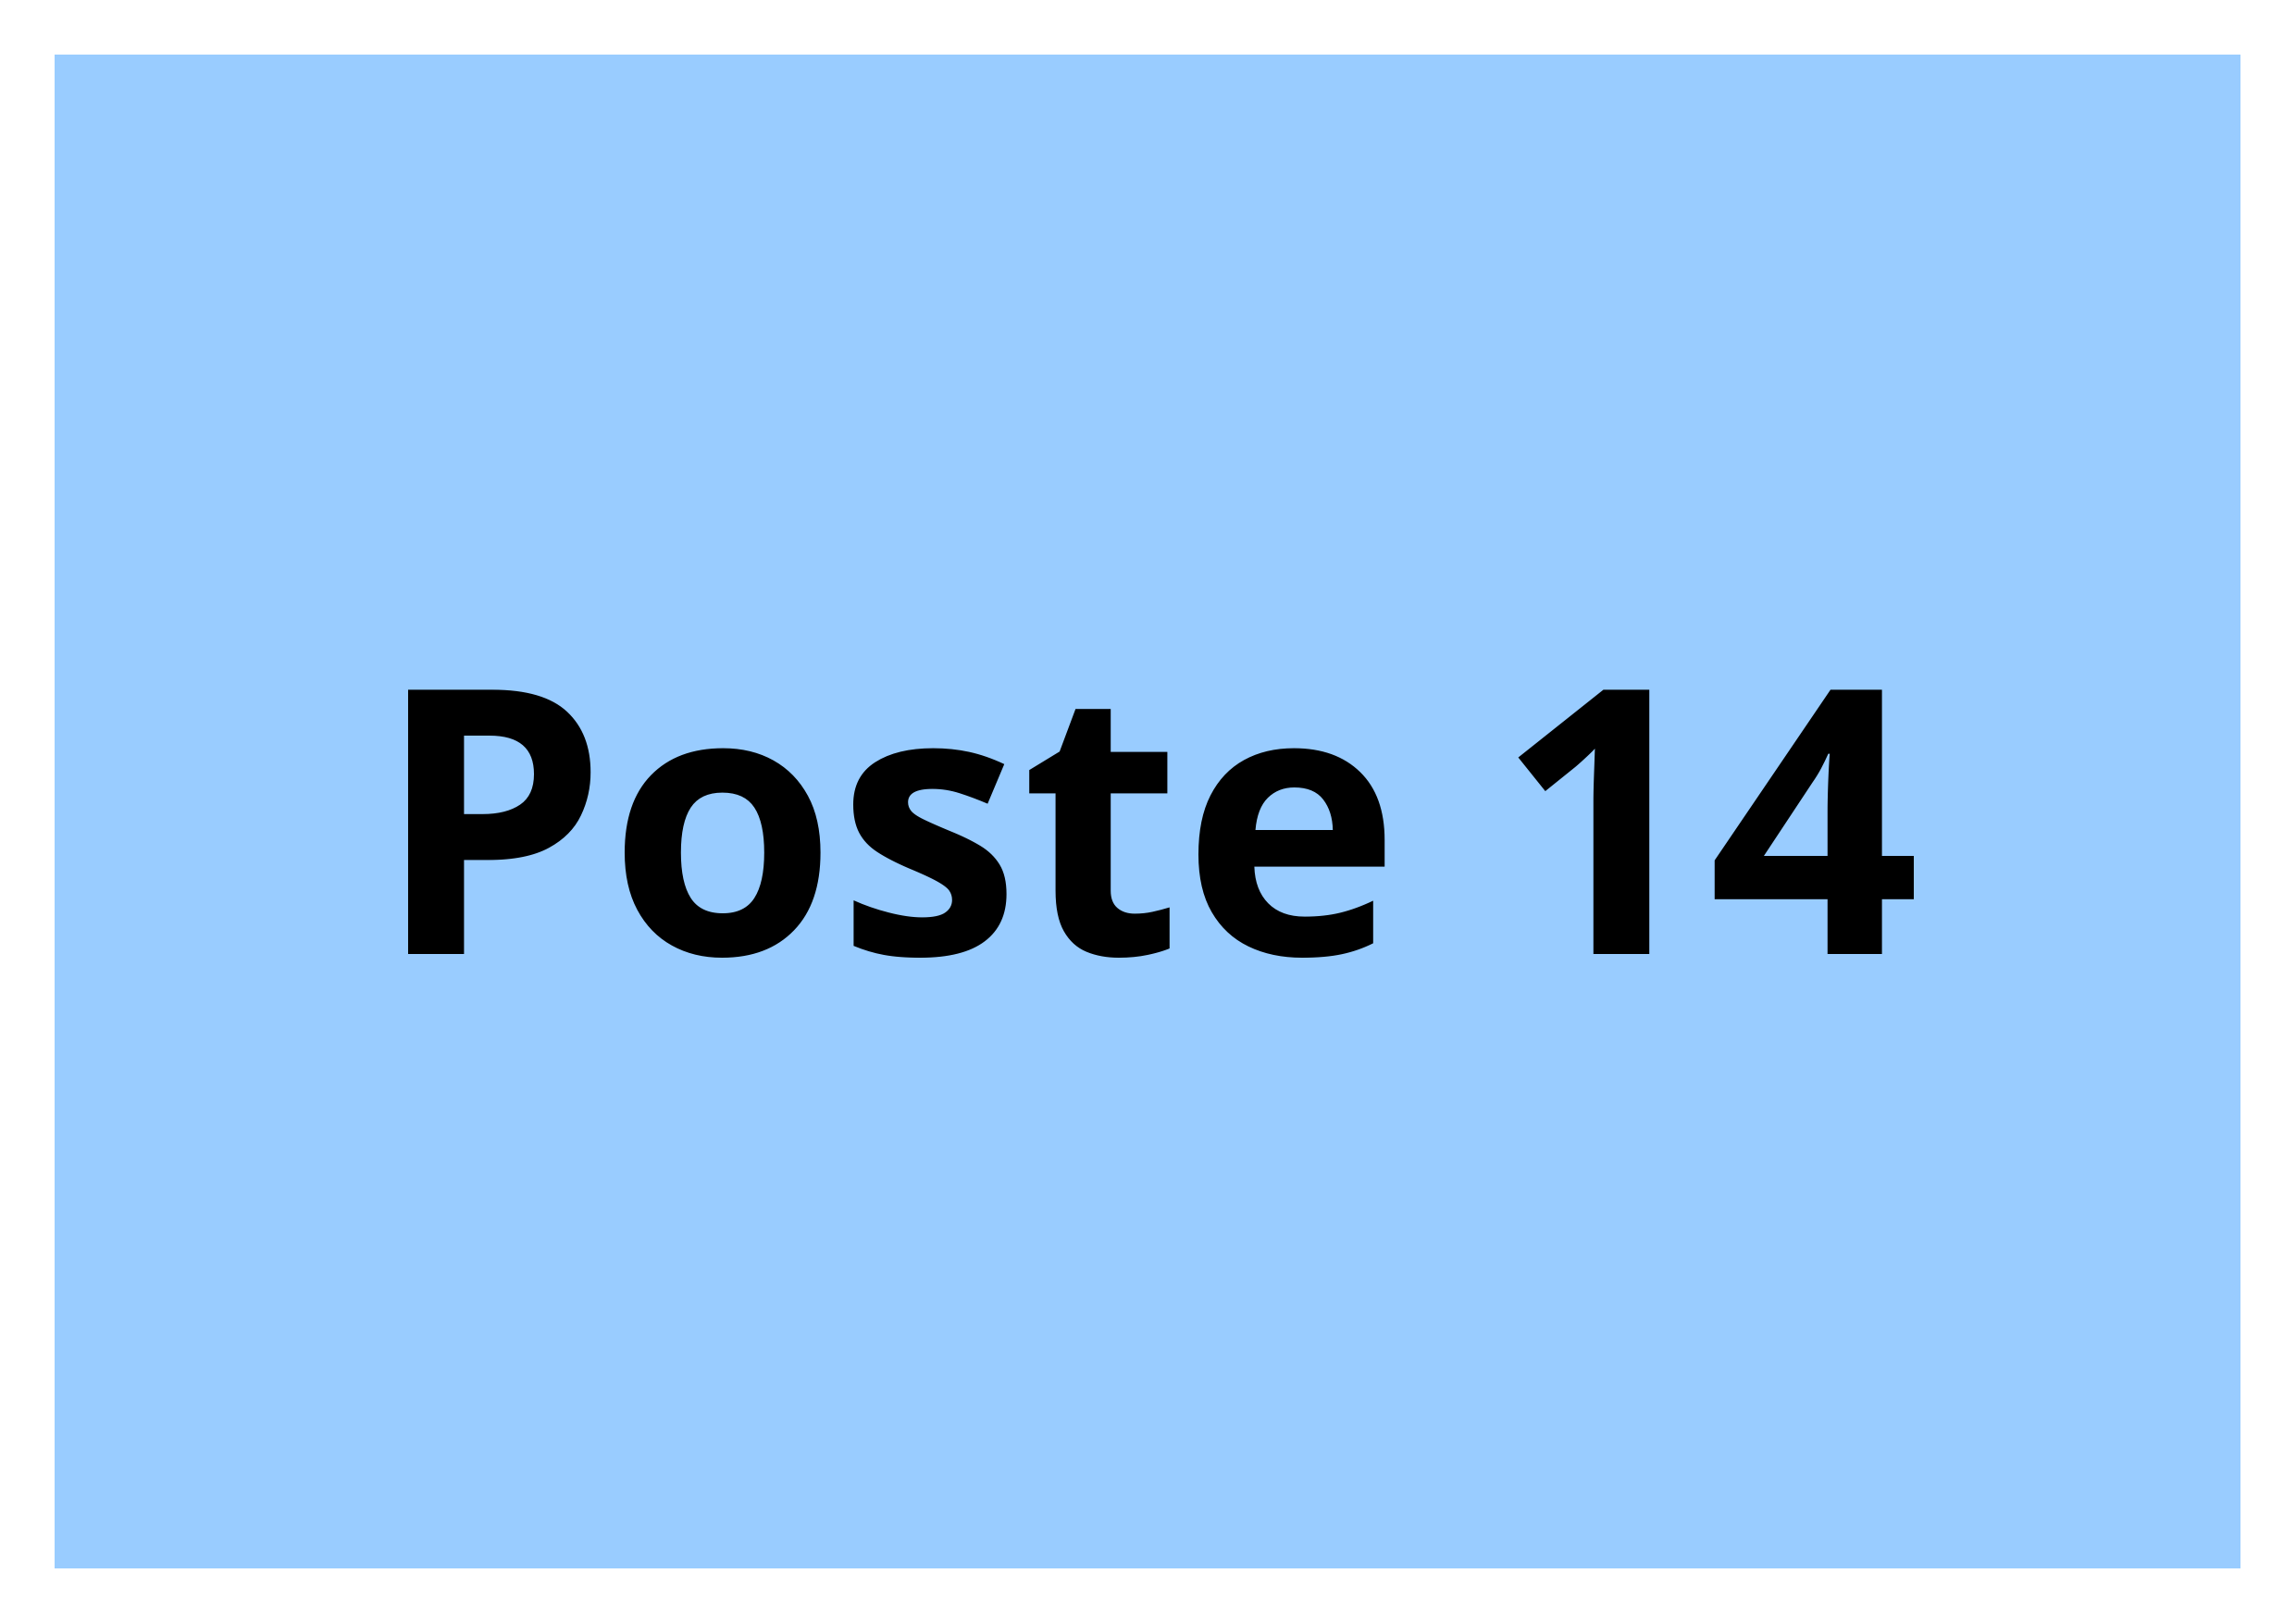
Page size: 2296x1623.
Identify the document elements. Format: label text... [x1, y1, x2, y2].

text Poste 14 [55, 559, 2240, 1063]
